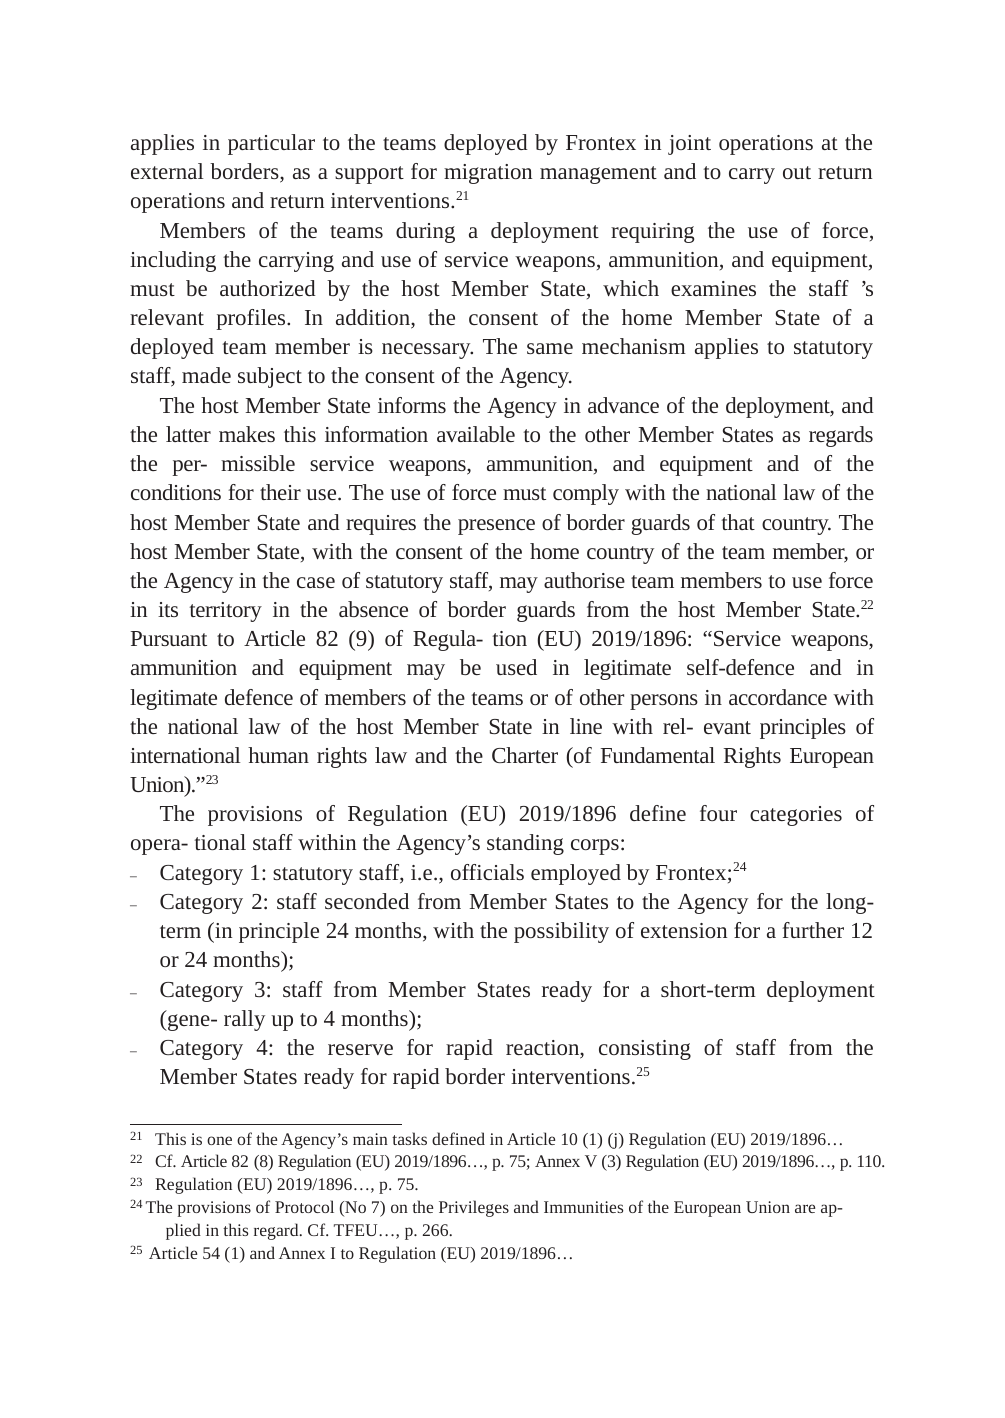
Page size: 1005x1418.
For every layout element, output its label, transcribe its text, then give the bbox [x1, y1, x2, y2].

list Category 2: staff seconded from Member States to the Agency for the long-term (in principle 24 months, with the possibility of extension for a further 12 or 24 months); [130, 888, 874, 973]
text applies in particular to the teams deployed by Frontex in joint operations at the external borders, as a support for migration management and to carry out return operations and return interventions.21 [130, 129, 874, 214]
text Members of the teams during a deployment requiring the use of force, including the carrying and use of service weapons, ammunition, and equipment, must be authorized by the host Member State, which examines the staff ’s relevant profiles. In addition, the consent of the home Member State of a deployed team member is necessary. The same mechanism applies to statutory staff, made subject to the consent of the Agency. [130, 217, 874, 389]
text 24 The provisions of Protocol (No 7) on the Privileges and Immunities of the European Union are ap- plied in this regard. Cf. TFEU…, p. 266. [130, 1197, 875, 1240]
text The host Member State informs the Agency in advance of the deployment, and the latter makes this information available to the other Member States as regards the per- missible service weapons, ammunition, and equipment and of the conditions for their use. The use of force must comply with the national law of the host Member State and requires the presence of border guards of that country. The host Member State, with the consent of the home country of the team member, or the Agency in the case of statutory staff, may authorise team members to use force in its territory in the absence of border guards from the host Member State.22 Pursuant to Article 82 (9) of Regula- tion (EU) 2019/1896: “Service weapons, ammunition and equipment may be used in legitimate self-defence and in legitimate defence of members of the teams or of other persons in accordance with the national law of the host Member State in line with rel- evant principles of international human rights law and the Charter (of Fundamental Rights European Union).”23 [130, 392, 874, 797]
text 21 This is one of the Agency’s main tasks defined in Article 10 (1) (j) Regulation (EU) 2019/1896… [130, 1128, 885, 1149]
list Category 4: the reserve for rapid reaction, consisting of staff from the Member States ready for rapid border interventions.25 [130, 1034, 874, 1089]
text The provisions of Regulation (EU) 2019/1896 define four categories of opera- tional staff within the Agency’s standing corps: [130, 800, 874, 856]
text 25 Article 54 (1) and Annex I to Regulation (EU) 2019/1896… [130, 1243, 885, 1263]
list Category 1: statutory staff, i.e., officials employed by Frontex;24 [130, 859, 885, 885]
list Category 3: staff from Member States ready for a short-term deployment (gene- rally up to 4 months); [130, 976, 874, 1031]
text 23 Regulation (EU) 2019/1896…, p. 75. [130, 1174, 885, 1194]
text 22 Cf. Article 82 (8) Regulation (EU) 2019/1896…, p. 75; Annex V (3) Regulation (EU) 2019/1896…, p. 110. [130, 1151, 885, 1172]
